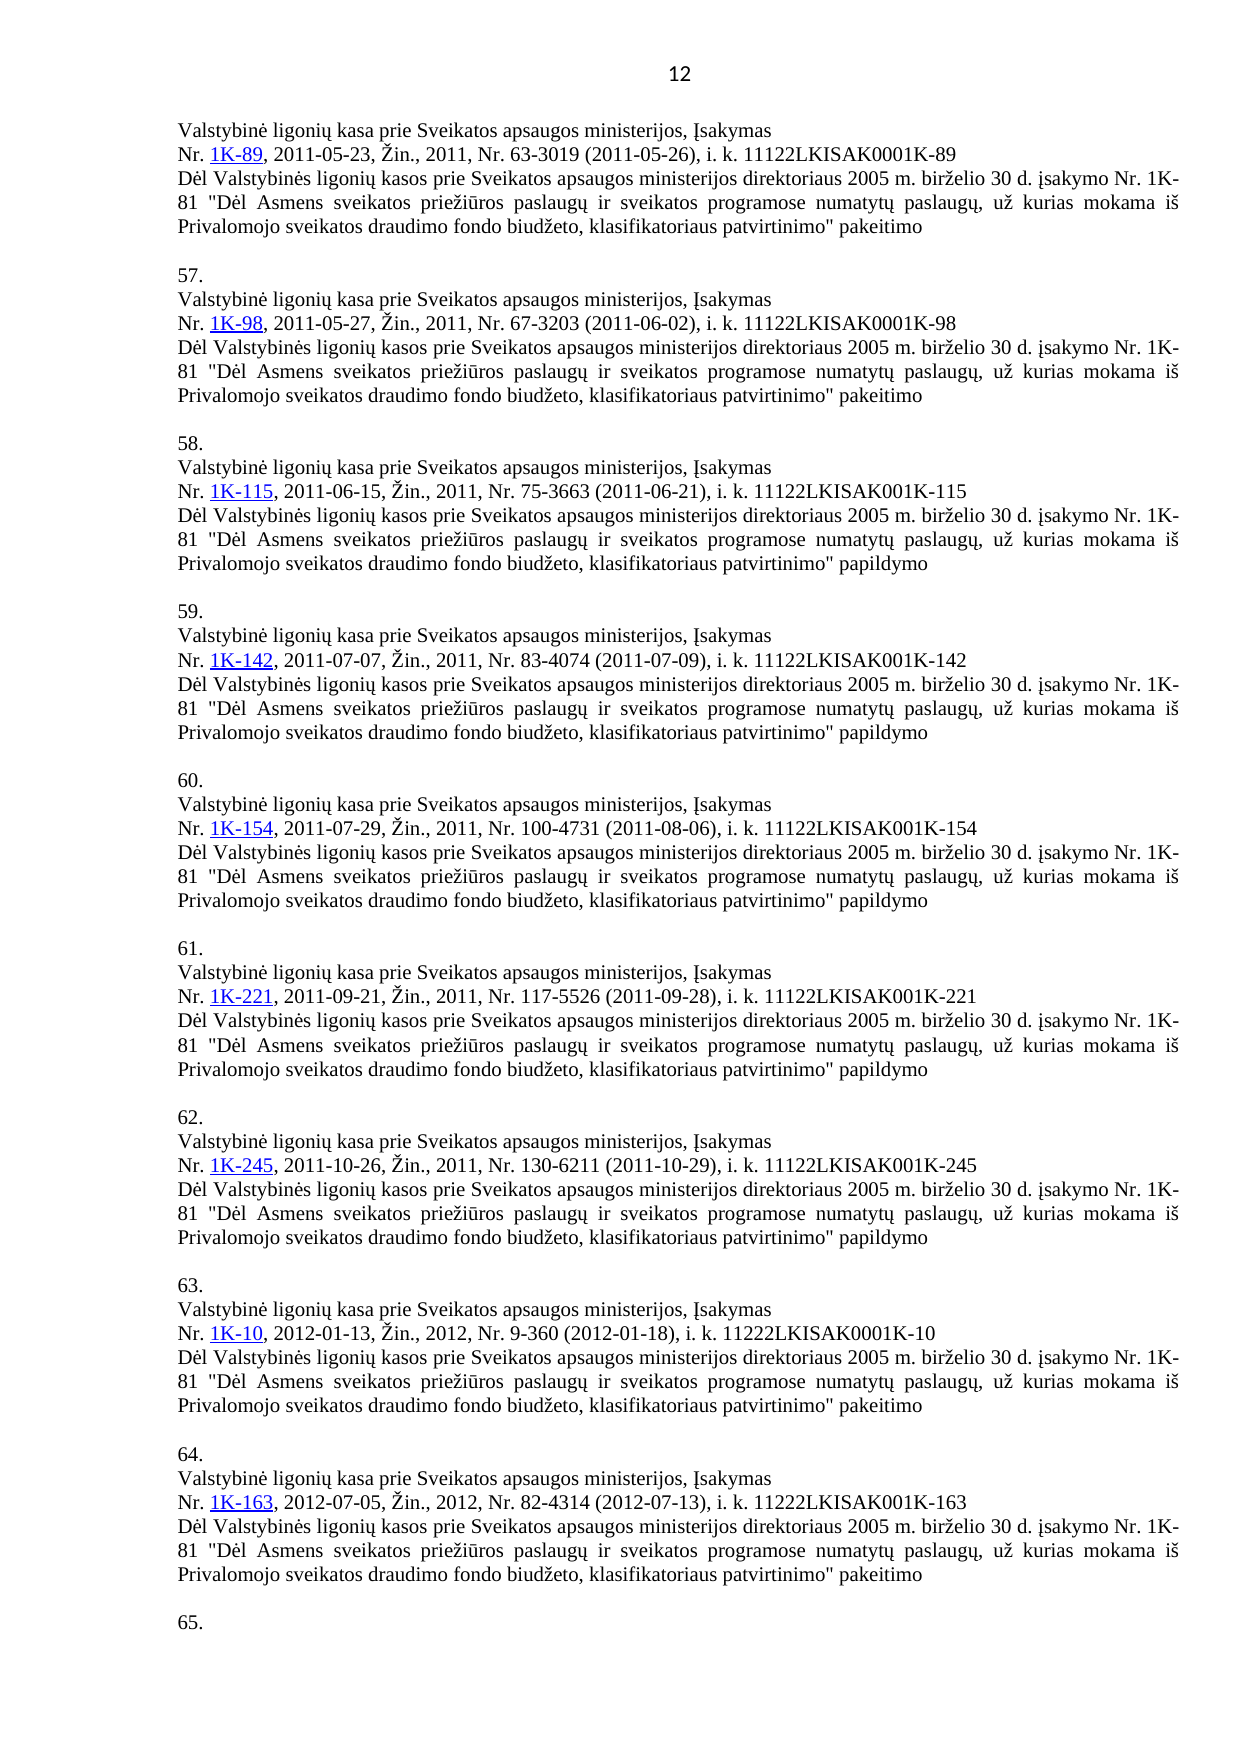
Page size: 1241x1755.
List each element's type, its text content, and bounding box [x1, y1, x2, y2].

text 62. [177, 1105, 1181, 1129]
text Dėl Valstybinės ligonių kasos prie Sveikatos apsaugos ministerijos direktoriaus 2005 m. birželio 30 d. įsakymo Nr. 1K-81 "Dėl Asmens sveikatos priežiūros paslaugų ir sveikatos programose numatytų paslaugų, už kurias mokama iš Privalomojo sveikatos draudimo fondo biudžeto, klasifikatoriaus patvirtinimo" pakeitimo [177, 335, 1181, 407]
text 60. [177, 768, 1181, 792]
text Dėl Valstybinės ligonių kasos prie Sveikatos apsaugos ministerijos direktoriaus 2005 m. birželio 30 d. įsakymo Nr. 1K-81 "Dėl Asmens sveikatos priežiūros paslaugų ir sveikatos programose numatytų paslaugų, už kurias mokama iš Privalomojo sveikatos draudimo fondo biudžeto, klasifikatoriaus patvirtinimo" papildymo [177, 840, 1181, 912]
text 65. [177, 1610, 1181, 1634]
text Nr. 1K-245, 2011-10-26, Žin., 2011, Nr. 130-6211 (2011-10-29), i. k. 11122LKISAK001K-245 [177, 1153, 1181, 1177]
text Valstybinė ligonių kasa prie Sveikatos apsaugos ministerijos, Įsakymas [177, 960, 1181, 984]
text Nr. 1K-115, 2011-06-15, Žin., 2011, Nr. 75-3663 (2011-06-21), i. k. 11122LKISAK001K-115 [177, 479, 1181, 503]
text 59. [177, 599, 1181, 623]
text Valstybinė ligonių kasa prie Sveikatos apsaugos ministerijos, Įsakymas [177, 118, 1181, 142]
text Valstybinė ligonių kasa prie Sveikatos apsaugos ministerijos, Įsakymas [177, 792, 1181, 816]
text Valstybinė ligonių kasa prie Sveikatos apsaugos ministerijos, Įsakymas [177, 455, 1181, 479]
text Valstybinė ligonių kasa prie Sveikatos apsaugos ministerijos, Įsakymas [177, 1466, 1181, 1490]
text Nr. 1K-221, 2011-09-21, Žin., 2011, Nr. 117-5526 (2011-09-28), i. k. 11122LKISAK001K-221 [177, 984, 1181, 1008]
text 64. [177, 1442, 1181, 1466]
text Valstybinė ligonių kasa prie Sveikatos apsaugos ministerijos, Įsakymas [177, 287, 1181, 311]
text 61. [177, 936, 1181, 960]
text Valstybinė ligonių kasa prie Sveikatos apsaugos ministerijos, Įsakymas [177, 1129, 1181, 1153]
text Nr. 1K-154, 2011-07-29, Žin., 2011, Nr. 100-4731 (2011-08-06), i. k. 11122LKISAK001K-154 [177, 816, 1181, 840]
text 63. [177, 1273, 1181, 1297]
text Dėl Valstybinės ligonių kasos prie Sveikatos apsaugos ministerijos direktoriaus 2005 m. birželio 30 d. įsakymo Nr. 1K-81 "Dėl Asmens sveikatos priežiūros paslaugų ir sveikatos programose numatytų paslaugų, už kurias mokama iš Privalomojo sveikatos draudimo fondo biudžeto, klasifikatoriaus patvirtinimo" papildymo [177, 1008, 1181, 1081]
text Valstybinė ligonių kasa prie Sveikatos apsaugos ministerijos, Įsakymas [177, 1297, 1181, 1321]
text Dėl Valstybinės ligonių kasos prie Sveikatos apsaugos ministerijos direktoriaus 2005 m. birželio 30 d. įsakymo Nr. 1K-81 "Dėl Asmens sveikatos priežiūros paslaugų ir sveikatos programose numatytų paslaugų, už kurias mokama iš Privalomojo sveikatos draudimo fondo biudžeto, klasifikatoriaus patvirtinimo" papildymo [177, 1177, 1181, 1249]
text Valstybinė ligonių kasa prie Sveikatos apsaugos ministerijos, Įsakymas [177, 623, 1181, 647]
text Nr. 1K-142, 2011-07-07, Žin., 2011, Nr. 83-4074 (2011-07-09), i. k. 11122LKISAK001K-142 [177, 647, 1181, 672]
text Nr. 1K-98, 2011-05-27, Žin., 2011, Nr. 67-3203 (2011-06-02), i. k. 11122LKISAK0001K-98 [177, 311, 1181, 335]
text Dėl Valstybinės ligonių kasos prie Sveikatos apsaugos ministerijos direktoriaus 2005 m. birželio 30 d. įsakymo Nr. 1K-81 "Dėl Asmens sveikatos priežiūros paslaugų ir sveikatos programose numatytų paslaugų, už kurias mokama iš Privalomojo sveikatos draudimo fondo biudžeto, klasifikatoriaus patvirtinimo" papildymo [177, 503, 1181, 575]
text 58. [177, 431, 1181, 455]
text Nr. 1K-163, 2012-07-05, Žin., 2012, Nr. 82-4314 (2012-07-13), i. k. 11222LKISAK001K-163 [177, 1490, 1181, 1514]
text Dėl Valstybinės ligonių kasos prie Sveikatos apsaugos ministerijos direktoriaus 2005 m. birželio 30 d. įsakymo Nr. 1K-81 "Dėl Asmens sveikatos priežiūros paslaugų ir sveikatos programose numatytų paslaugų, už kurias mokama iš Privalomojo sveikatos draudimo fondo biudžeto, klasifikatoriaus patvirtinimo" pakeitimo [177, 166, 1181, 238]
text Nr. 1K-10, 2012-01-13, Žin., 2012, Nr. 9-360 (2012-01-18), i. k. 11222LKISAK0001K-10 [177, 1321, 1181, 1345]
text Nr. 1K-89, 2011-05-23, Žin., 2011, Nr. 63-3019 (2011-05-26), i. k. 11122LKISAK0001K-89 [177, 142, 1181, 166]
text Dėl Valstybinės ligonių kasos prie Sveikatos apsaugos ministerijos direktoriaus 2005 m. birželio 30 d. įsakymo Nr. 1K-81 "Dėl Asmens sveikatos priežiūros paslaugų ir sveikatos programose numatytų paslaugų, už kurias mokama iš Privalomojo sveikatos draudimo fondo biudžeto, klasifikatoriaus patvirtinimo" pakeitimo [177, 1514, 1181, 1586]
text Dėl Valstybinės ligonių kasos prie Sveikatos apsaugos ministerijos direktoriaus 2005 m. birželio 30 d. įsakymo Nr. 1K-81 "Dėl Asmens sveikatos priežiūros paslaugų ir sveikatos programose numatytų paslaugų, už kurias mokama iš Privalomojo sveikatos draudimo fondo biudžeto, klasifikatoriaus patvirtinimo" pakeitimo [177, 1345, 1181, 1417]
text 57. [177, 262, 1181, 287]
text Dėl Valstybinės ligonių kasos prie Sveikatos apsaugos ministerijos direktoriaus 2005 m. birželio 30 d. įsakymo Nr. 1K-81 "Dėl Asmens sveikatos priežiūros paslaugų ir sveikatos programose numatytų paslaugų, už kurias mokama iš Privalomojo sveikatos draudimo fondo biudžeto, klasifikatoriaus patvirtinimo" papildymo [177, 672, 1181, 744]
